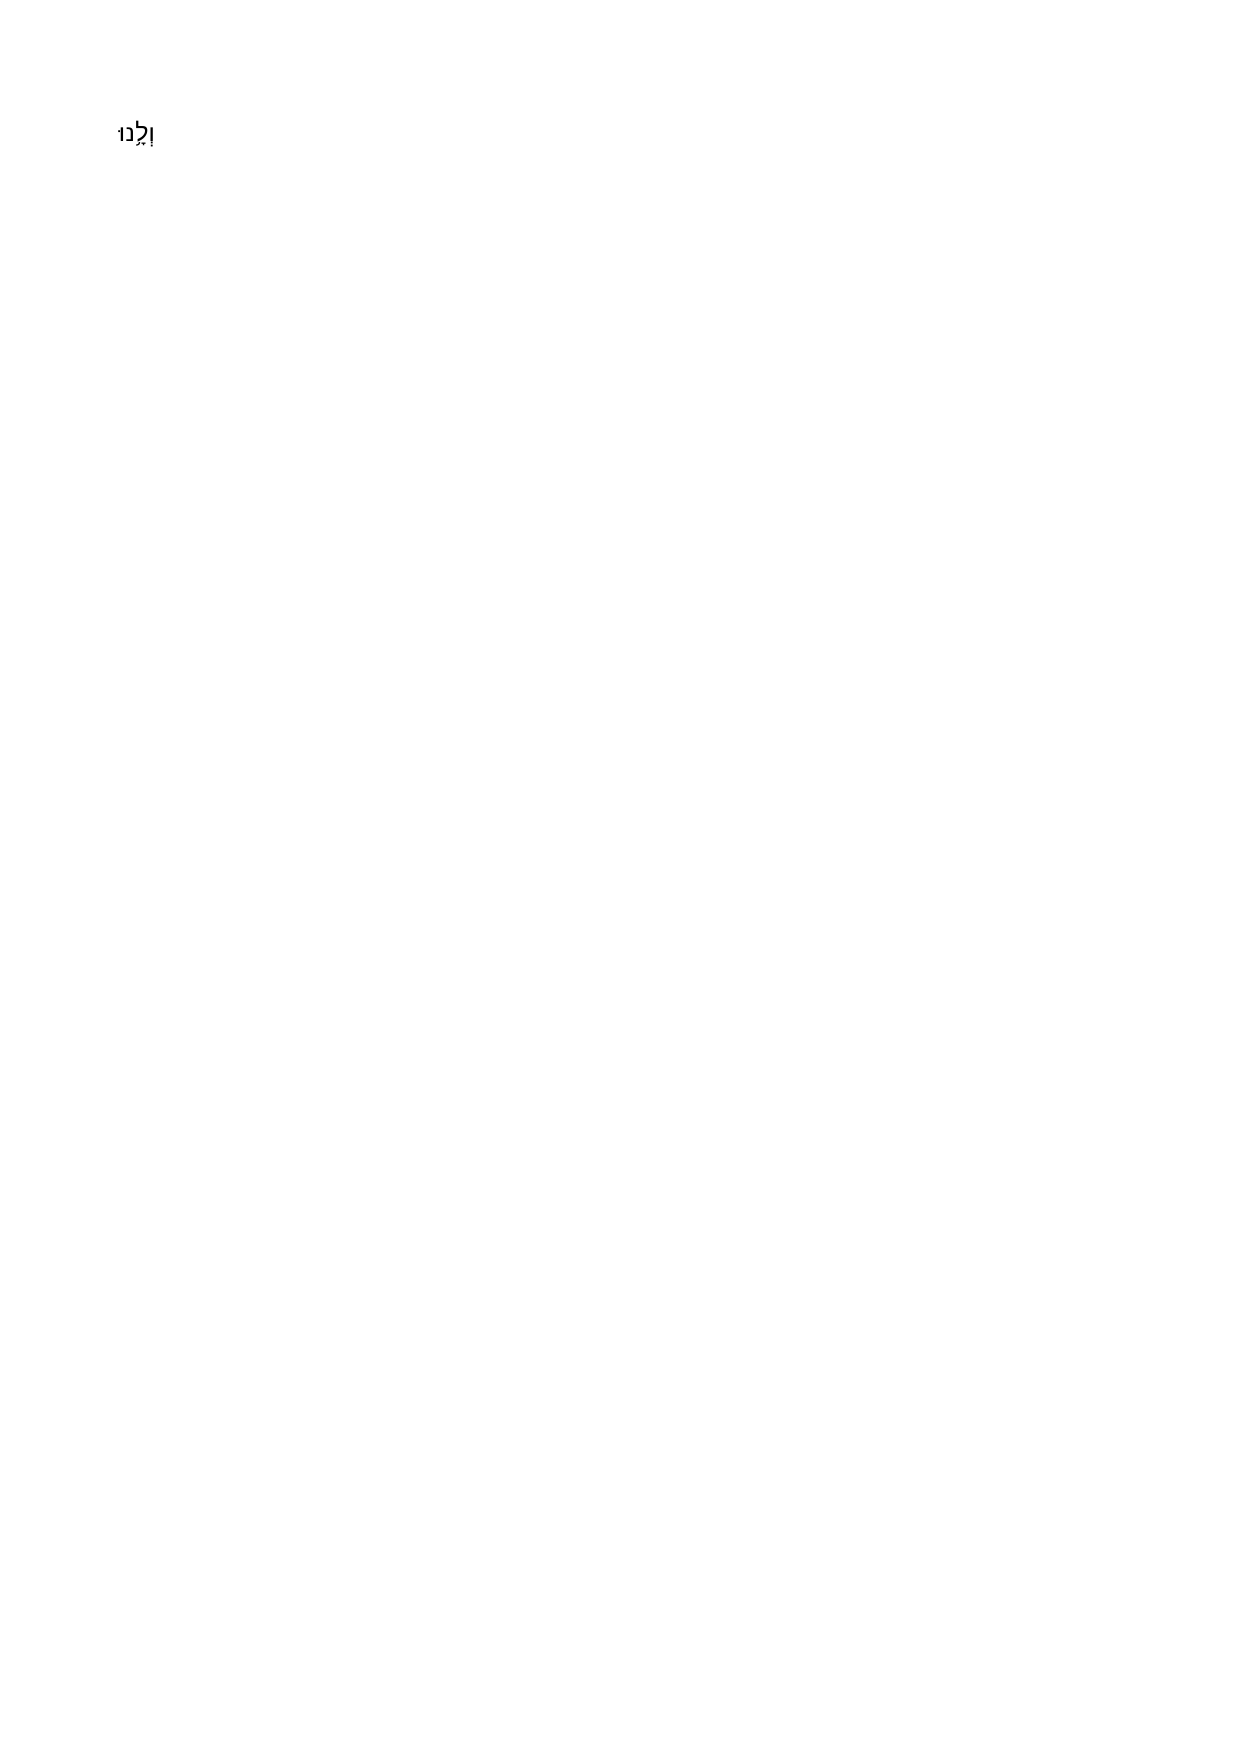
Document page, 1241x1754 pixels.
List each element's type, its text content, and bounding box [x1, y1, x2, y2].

text וְלָ֥נוּ [118, 118, 1122, 147]
